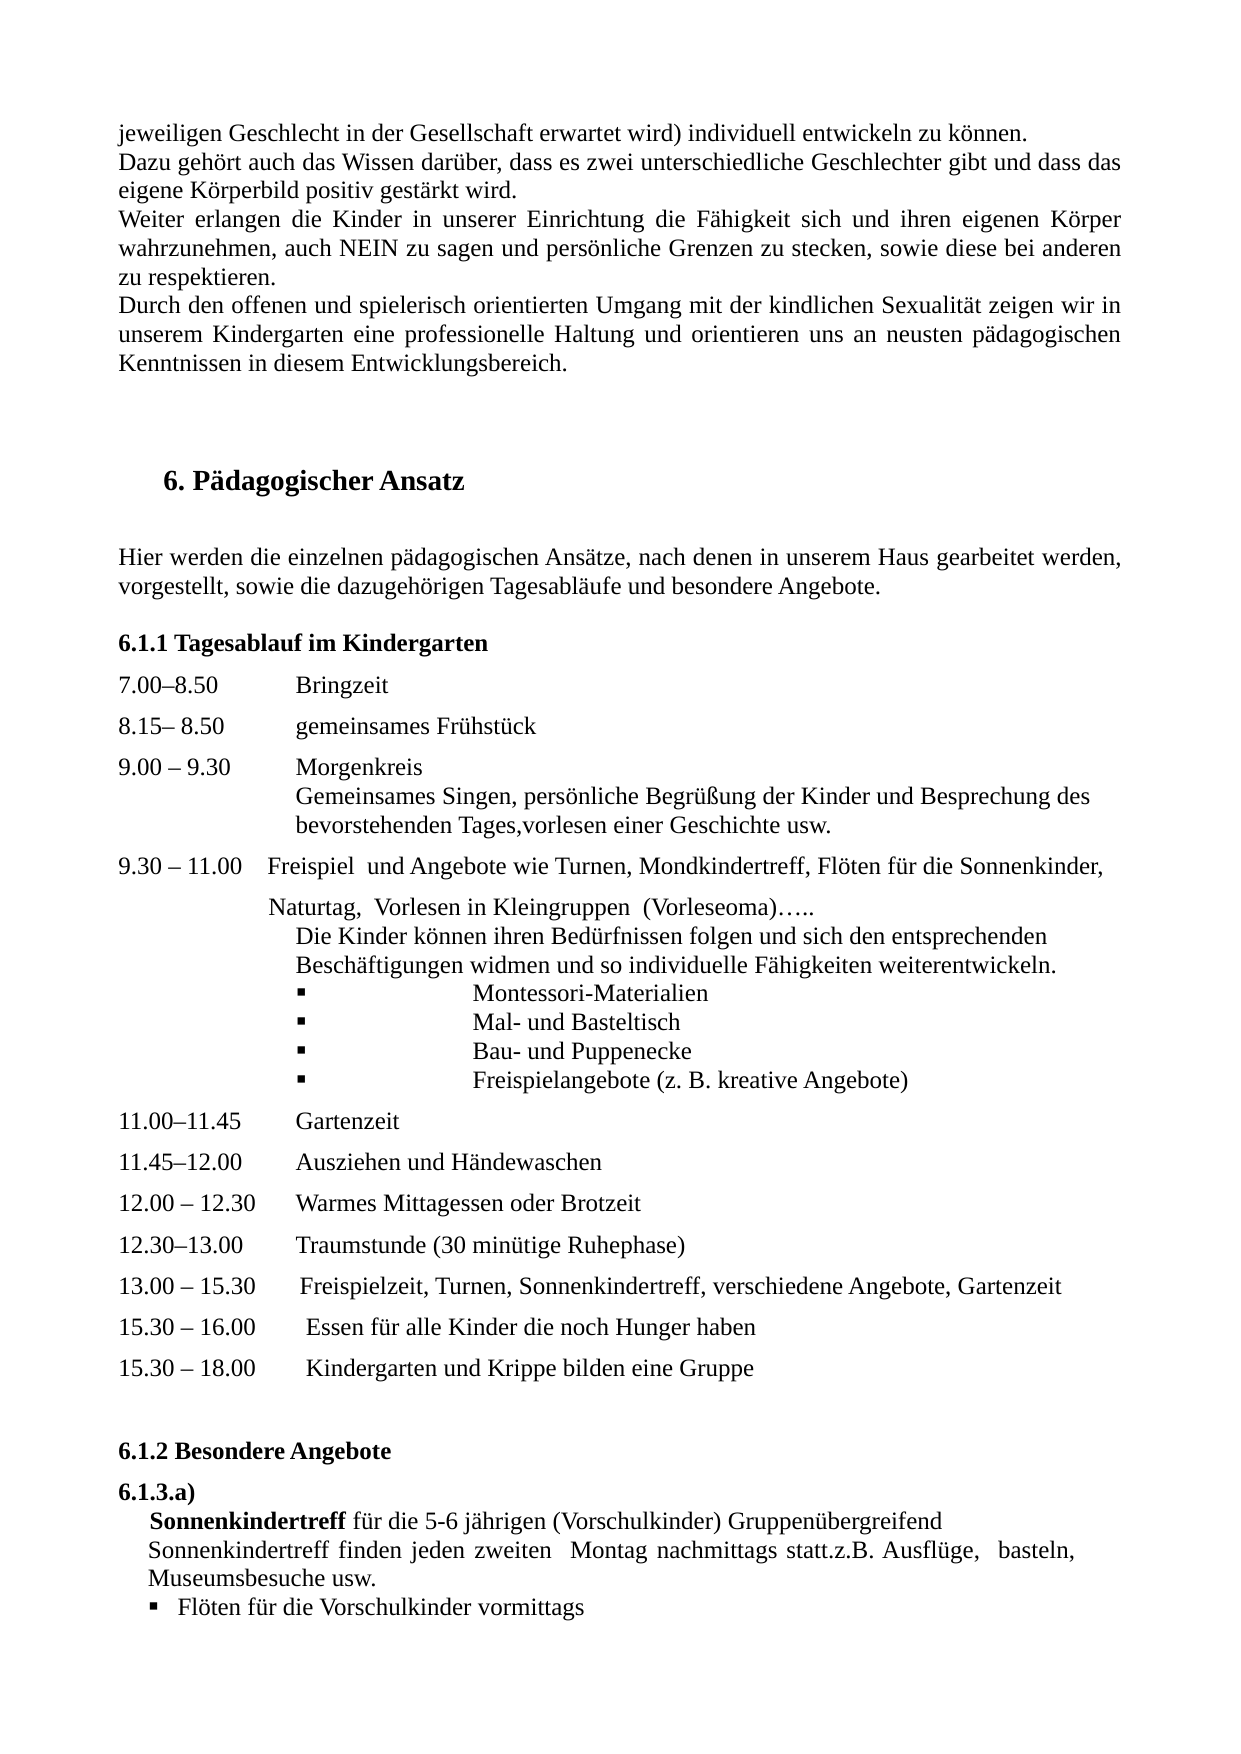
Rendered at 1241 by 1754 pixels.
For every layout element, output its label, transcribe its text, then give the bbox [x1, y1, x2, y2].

list Montessori-Materialien [295, 978, 1122, 1007]
list Bau- und Puppenecke [295, 1036, 1122, 1065]
list Mal- und Basteltisch [295, 1007, 1122, 1036]
list 7.00–8.50 Bringzeit [118, 670, 1122, 698]
list 15.30 – 18.00 Kindergarten und Krippe bilden eine Gruppe [118, 1353, 1122, 1382]
list 12.00 – 12.30 Warmes Mittagessen oder Brotzeit [118, 1188, 1122, 1217]
list 12.30–13.00 Traumstunde (30 minütige Ruhephase) [118, 1230, 1122, 1258]
text Durch den offenen und spielerisch orientierten Umgang mit der kindlichen Sexualität zeigen wir in unserem Kindergarten eine professionelle Haltung und orientieren uns an neusten pädagogischen Kenntnissen in diesem Entwicklungsbereich. [118, 291, 1122, 377]
text jeweiligen Geschlecht in der Gesellschaft erwartet wird) individuell entwickeln zu können. [118, 118, 1122, 147]
text Hier werden die einzelnen pädagogischen Ansätze, nach denen in unserem Haus gearbeitet werden, vorgestellt, sowie die dazugehörigen Tagesabläufe und besondere Angebote. [118, 542, 1122, 600]
text Sonnenkindertreff finden jeden zweiten Montag nachmittags statt.z.B. Ausflüge, basteln, Museumsbesuche usw. [148, 1535, 1122, 1592]
list 15.30 – 16.00 Essen für alle Kinder die noch Hunger haben [118, 1312, 1122, 1341]
list 11.45–12.00 Ausziehen und Händewaschen [118, 1147, 1122, 1176]
text Dazu gehört auch das Wissen darüber, dass es zwei unterschiedliche Geschlechter gibt und dass das eigene Körperbild positiv gestärkt wird. [118, 147, 1122, 204]
list Freispielangebote (z. B. kreative Angebote) [295, 1065, 1122, 1093]
list 6.1.3.a) Sonnenkindertreff für die 5-6 jährigen (Vorschulkinder) Gruppenübergreifend [118, 1477, 1122, 1535]
text Gemeinsames Singen, persönliche Begrüßung der Kinder und Besprechung des bevorstehenden Tages,vorlesen einer Geschichte usw. [295, 781, 1122, 838]
list Flöten für die Vorschulkinder vormittags [148, 1592, 1122, 1621]
subtitle 6. Pädagogischer Ansatz [118, 463, 1122, 497]
list 6.1.2 Besondere Angebote [118, 1436, 1122, 1465]
list 11.00–11.45 Gartenzeit [118, 1106, 1122, 1135]
text 6.1.1 Tagesablauf im Kindergarten [118, 628, 1122, 657]
list 9.30 – 11.00 Freispiel und Angebote wie Turnen, Mondkindertreff, Flöten für die Sonnenkinder, [118, 851, 1122, 880]
list 13.00 – 15.30 Freispielzeit, Turnen, Sonnenkindertreff, verschiedene Angebote, Gartenzeit [118, 1271, 1122, 1300]
list 8.15– 8.50 gemeinsames Frühstück [118, 711, 1122, 740]
list Naturtag, Vorlesen in Kleingruppen (Vorleseoma)….. [118, 892, 1122, 921]
list 9.00 – 9.30 Morgenkreis [118, 752, 1122, 781]
text Weiter erlangen die Kinder in unserer Einrichtung die Fähigkeit sich und ihren eigenen Körper wahrzunehmen, auch NEIN zu sagen und persönliche Grenzen zu stecken, sowie diese bei anderen zu respektieren. [118, 204, 1122, 291]
text Die Kinder können ihren Bedürfnissen folgen und sich den entsprechenden Beschäftigungen widmen und so individuelle Fähigkeiten weiterentwickeln. [295, 921, 1122, 978]
